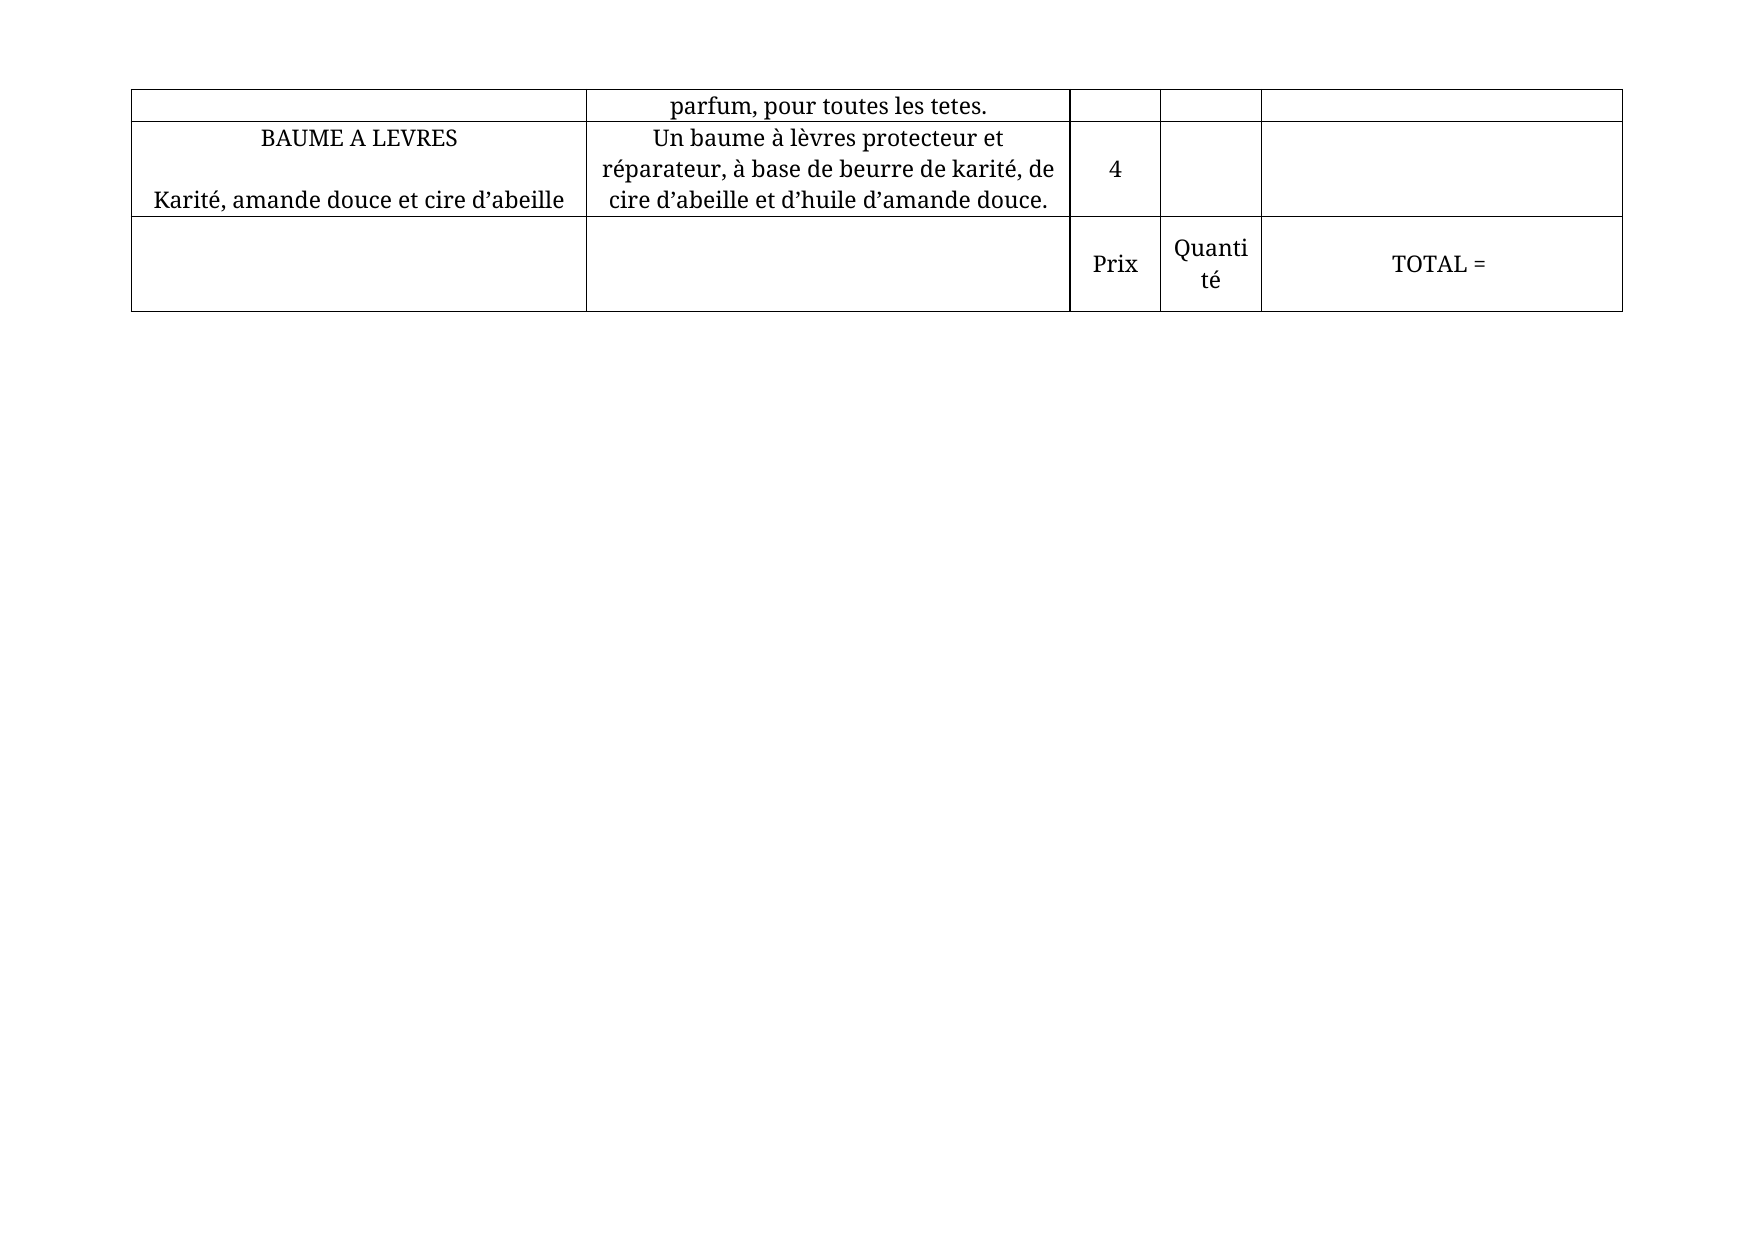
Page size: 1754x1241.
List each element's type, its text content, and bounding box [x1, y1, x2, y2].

table_cell [587, 217, 1069, 311]
table_cell parfum, pour toutes les tetes. [587, 90, 1069, 121]
table_cell TOTAL = [1262, 217, 1622, 311]
table_cell [1262, 122, 1622, 216]
table_cell [1161, 90, 1261, 121]
table_cell [1071, 90, 1160, 121]
table_cell [132, 90, 586, 121]
table_cell 4 [1071, 122, 1160, 216]
table_cell [1262, 90, 1622, 121]
table_cell [132, 217, 586, 311]
table_cell Prix [1071, 217, 1160, 311]
table_cell Quantité [1161, 217, 1261, 311]
table_cell [1161, 122, 1261, 216]
table_cell Un baume à lèvres protecteur et réparateur, à base de beurre de karité, de cire d’abeille et d’huile d’amande douce. [587, 122, 1069, 216]
table_cell BAUME A LEVRES Karité, amande douce et cire d’abeille [132, 122, 586, 216]
